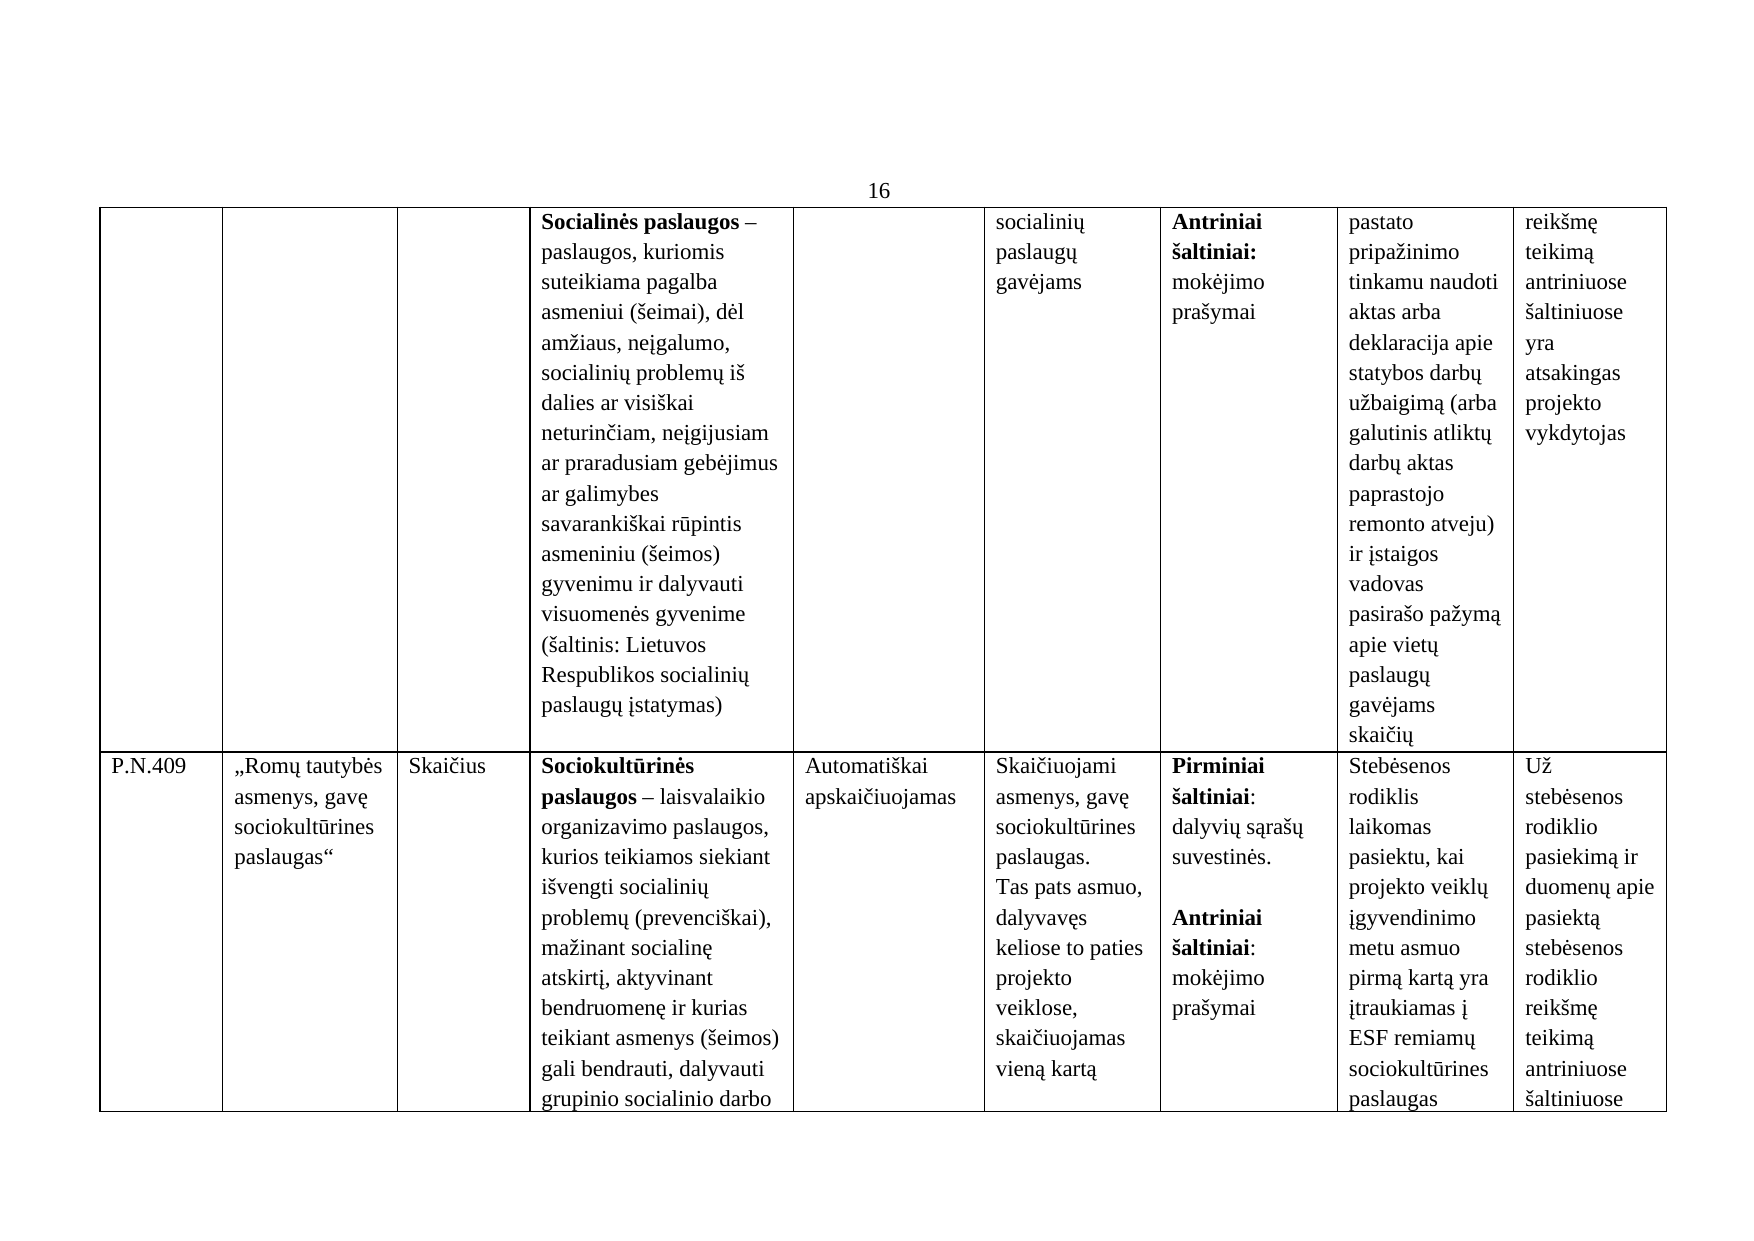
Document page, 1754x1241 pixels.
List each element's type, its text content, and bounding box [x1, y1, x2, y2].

table_cell [398, 208, 529, 751]
table_cell P.N.409 [101, 753, 222, 1111]
table_cell „Romų tautybės asmenys, gavę sociokultūrines paslaugas“ [223, 753, 397, 1111]
table_cell Stebėsenos rodiklis laikomas pasiektu, kai projekto veiklų įgyvendinimo metu asmuo pirmą kartą yra įtraukiamas į ESF remiamų sociokultūrines paslaugas [1338, 753, 1513, 1111]
table_cell Skaičiuojami asmenys, gavę sociokultūrines paslaugas. Tas pats asmuo, dalyvavęs keliose to paties projekto veiklose, skaičiuojamas vieną kartą [985, 753, 1160, 1111]
table_cell Pirminiai šaltiniai: dalyvių sąrašų suvestinės. Antriniai šaltiniai: mokėjimo prašymai [1161, 753, 1337, 1111]
table_cell [794, 208, 984, 751]
table_cell Antriniai šaltiniai: mokėjimo prašymai [1161, 208, 1337, 751]
table_cell Už stebėsenos rodiklio pasiekimą ir duomenų apie pasiektą stebėsenos rodiklio reikšmę teikimą antriniuose šaltiniuose [1514, 753, 1666, 1111]
table_cell reikšmę teikimą antriniuose šaltiniuose yra atsakingas projekto vykdytojas [1514, 208, 1666, 751]
table_cell Automatiškai apskaičiuojamas [794, 753, 984, 1111]
table_cell Sociokultūrinės paslaugos – laisvalaikio organizavimo paslaugos, kurios teikiamos siekiant išvengti socialinių problemų (prevenciškai), mažinant socialinę atskirtį, aktyvinant bendruomenę ir kurias teikiant asmenys (šeimos) gali bendrauti, dalyvauti grupinio socialinio darbo [531, 753, 793, 1111]
table_cell pastato pripažinimo tinkamu naudoti aktas arba deklaracija apie statybos darbų užbaigimą (arba galutinis atliktų darbų aktas paprastojo remonto atveju) ir įstaigos vadovas pasirašo pažymą apie vietų paslaugų gavėjams skaičių [1338, 208, 1513, 751]
table_cell socialinių paslaugų gavėjams [985, 208, 1160, 751]
table_cell Socialinės paslaugos – paslaugos, kuriomis suteikiama pagalba asmeniui (šeimai), dėl amžiaus, neįgalumo, socialinių problemų iš dalies ar visiškai neturinčiam, neįgijusiam ar praradusiam gebėjimus ar galimybes savarankiškai rūpintis asmeniniu (šeimos) gyvenimu ir dalyvauti visuomenės gyvenime (šaltinis: Lietuvos Respublikos socialinių paslaugų įstatymas) [531, 208, 793, 751]
table_cell [223, 208, 397, 751]
table_cell Skaičius [398, 753, 529, 1111]
table_cell [101, 208, 222, 751]
